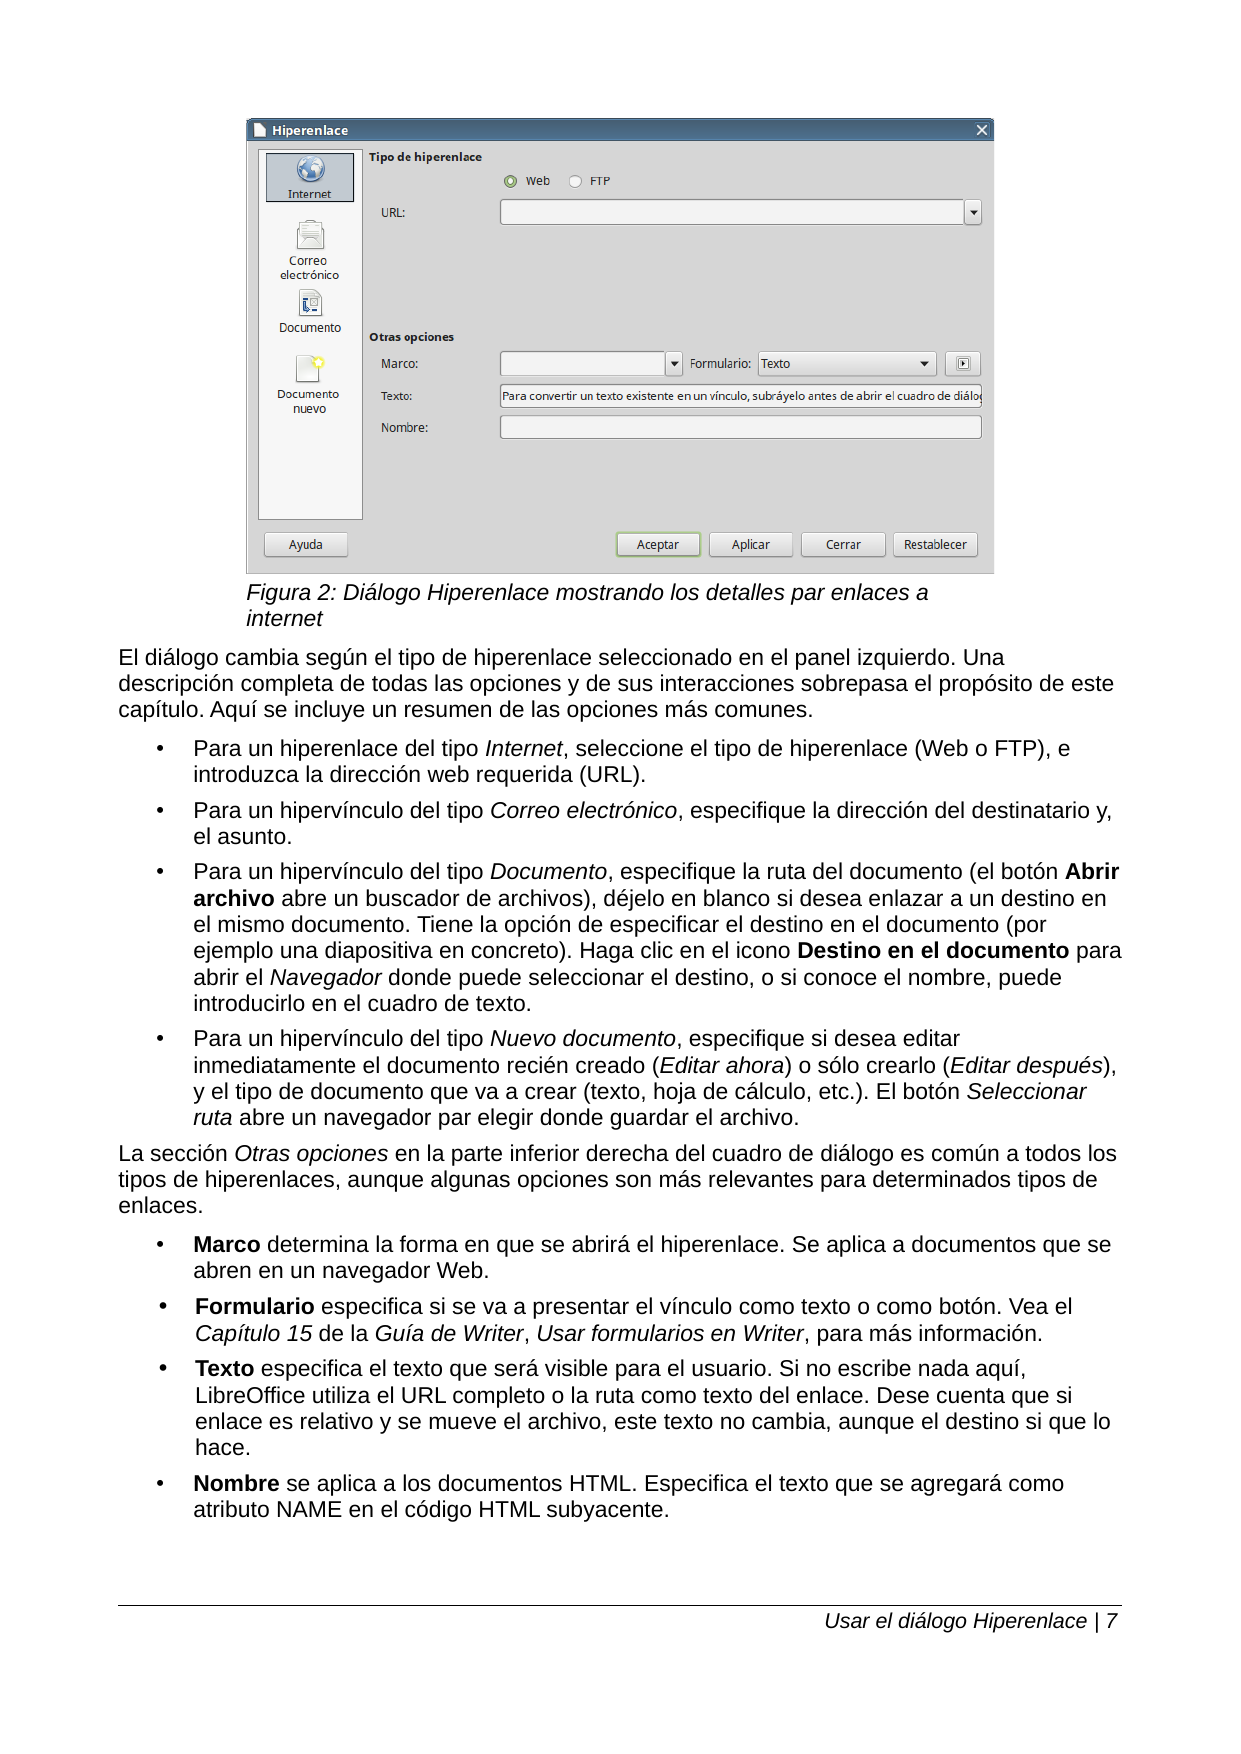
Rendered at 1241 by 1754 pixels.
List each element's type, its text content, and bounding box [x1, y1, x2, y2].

list Para un hipervínculo del tipo Documento, especifique la ruta del documento (el botón Abrir archivo abre un buscador de archivos), déjelo en blanco si desea enlazar a un destino en el mismo documento. Tiene la opción de especificar el destino en el documento (por ejemplo una diapositiva en concreto). Haga clic en el icono Destino en el documento para abrir el Navegador donde puede seleccionar el destino, o si conoce el nombre, puede introducirlo en el cuadro de texto. [156, 858, 1122, 1016]
list Para un hipervínculo del tipo Correo electrónico, especifique la dirección del destinatario y, el asunto. [156, 797, 1122, 849]
list Para un hipervínculo del tipo Nuevo documento, especifique si desea editar inmediatamente el documento recién creado (Editar ahora) o sólo crearlo (Editar después), y el tipo de documento que va a crear (texto, hoja de cálculo, etc.). El botón Seleccionar ruta abre un navegador par elegir donde guardar el archivo. [156, 1025, 1122, 1131]
list Texto especifica el texto que será visible para el usuario. Si no escribe nada aquí, LibreOffice utiliza el URL completo o la ruta como texto del enlace. Dese cuenta que si enlace es relativo y se mueve el archivo, este texto no cambia, aunque el destino si que lo hace. [156, 1355, 1122, 1461]
text Figura 2: Diálogo Hiperenlace mostrando los detalles par enlaces a internet [246, 574, 994, 632]
picture [246, 118, 995, 574]
list Formulario especifica si se va a presentar el vínculo como texto o como botón. Vea el Capítulo 15 de la Guía de Writer, Usar formularios en Writer, para más información. [156, 1293, 1122, 1346]
list Marco determina la forma en que se abrirá el hiperenlace. Se aplica a documentos que se abren en un navegador Web. [156, 1231, 1122, 1284]
list La sección Otras opciones en la parte inferior derecha del cuadro de diálogo es común a todos los tipos de hiperenlaces, aunque algunas opciones son más relevantes para determinados tipos de enlaces. [118, 1139, 1122, 1218]
list Para un hiperenlace del tipo Internet, seleccione el tipo de hiperenlace (Web o FTP), e introduzca la dirección web requerida (URL). [156, 735, 1122, 788]
text El diálogo cambia según el tipo de hiperenlace seleccionado en el panel izquierdo. Una descripción completa de todas las opciones y de sus interacciones sobrepasa el propósito de este capítulo. Aquí se incluye un resumen de las opciones más comunes. [118, 643, 1122, 723]
list Nombre se aplica a los documentos HTML. Especifica el texto que se agregará como atributo NAME en el código HTML subyacente. [156, 1469, 1122, 1522]
